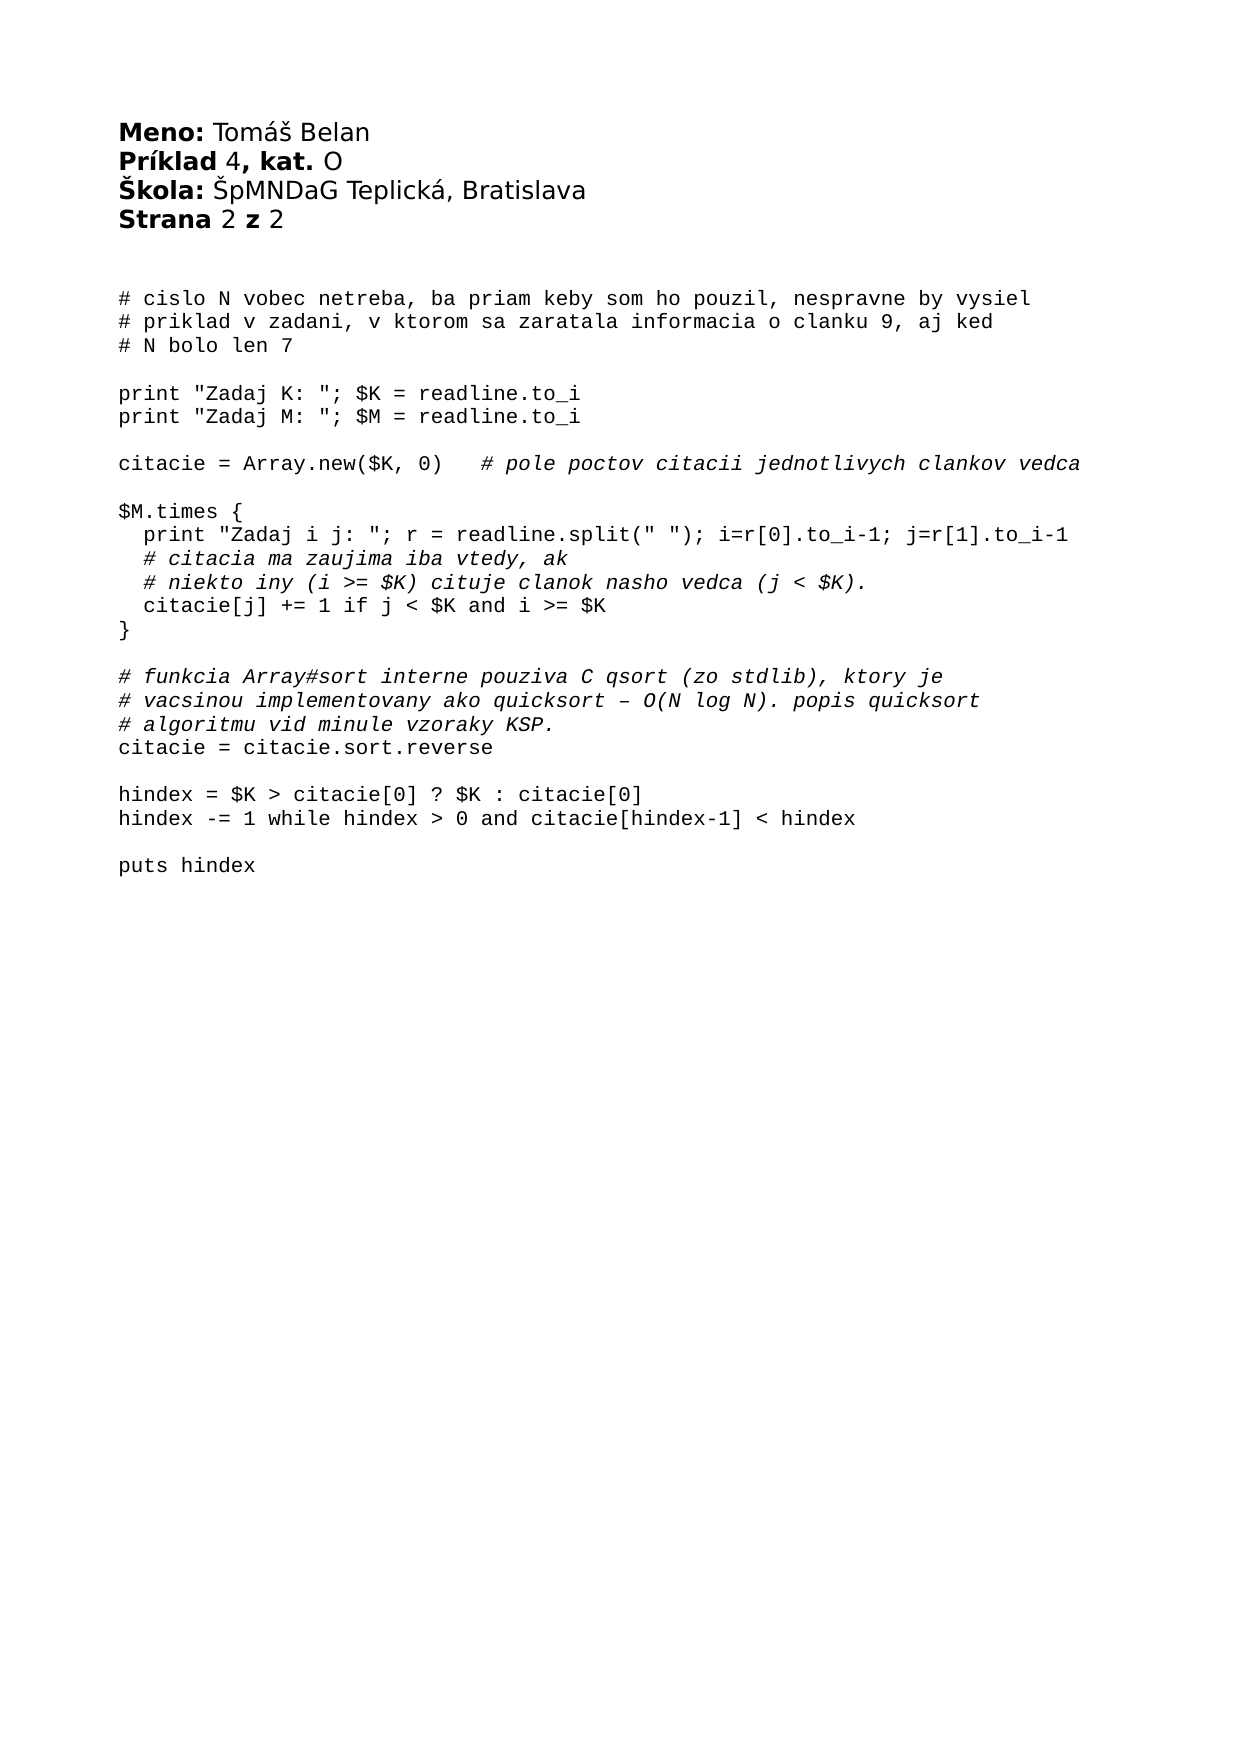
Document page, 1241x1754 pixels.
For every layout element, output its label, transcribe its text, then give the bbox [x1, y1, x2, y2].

text hindex -= 1 while hindex > 0 and citacie[hindex-1] < hindex [118, 808, 1122, 832]
text } [118, 619, 1122, 643]
text $M.times { [118, 501, 1122, 524]
text print "Zadaj K: "; $K = readline.to_i [118, 382, 1122, 406]
text print "Zadaj i j: "; r = readline.split(" "); i=r[0].to_i-1; j=r[1].to_i-1 [118, 524, 1122, 548]
text # funkcia Array#sort interne pouziva C qsort (zo stdlib), ktory je [118, 666, 1122, 690]
text citacie[j] += 1 if j < $K and i >= $K [118, 595, 1122, 619]
text # vacsinou implementovany ako quicksort – O(N log N). popis quicksort [118, 690, 1122, 713]
text # algoritmu vid minule vzoraky KSP. [118, 713, 1122, 737]
text # N bolo len 7 [118, 335, 1122, 359]
text hindex = $K > citacie[0] ? $K : citacie[0] [118, 784, 1122, 808]
text # citacia ma zaujima iba vtedy, ak [118, 548, 1122, 572]
text print "Zadaj M: "; $M = readline.to_i [118, 406, 1122, 430]
text # niekto iny (i >= $K) cituje clanok nasho vedca (j < $K). [118, 572, 1122, 595]
text citacie = citacie.sort.reverse [118, 737, 1122, 761]
text puts hindex [118, 855, 1122, 879]
text # cislo N vobec netreba, ba priam keby som ho pouzil, nespravne by vysiel [118, 288, 1122, 312]
text citacie = Array.new($K, 0) # pole poctov citacii jednotlivych clankov vedca [118, 453, 1122, 477]
text # priklad v zadani, v ktorom sa zaratala informacia o clanku 9, aj ked [118, 312, 1122, 335]
